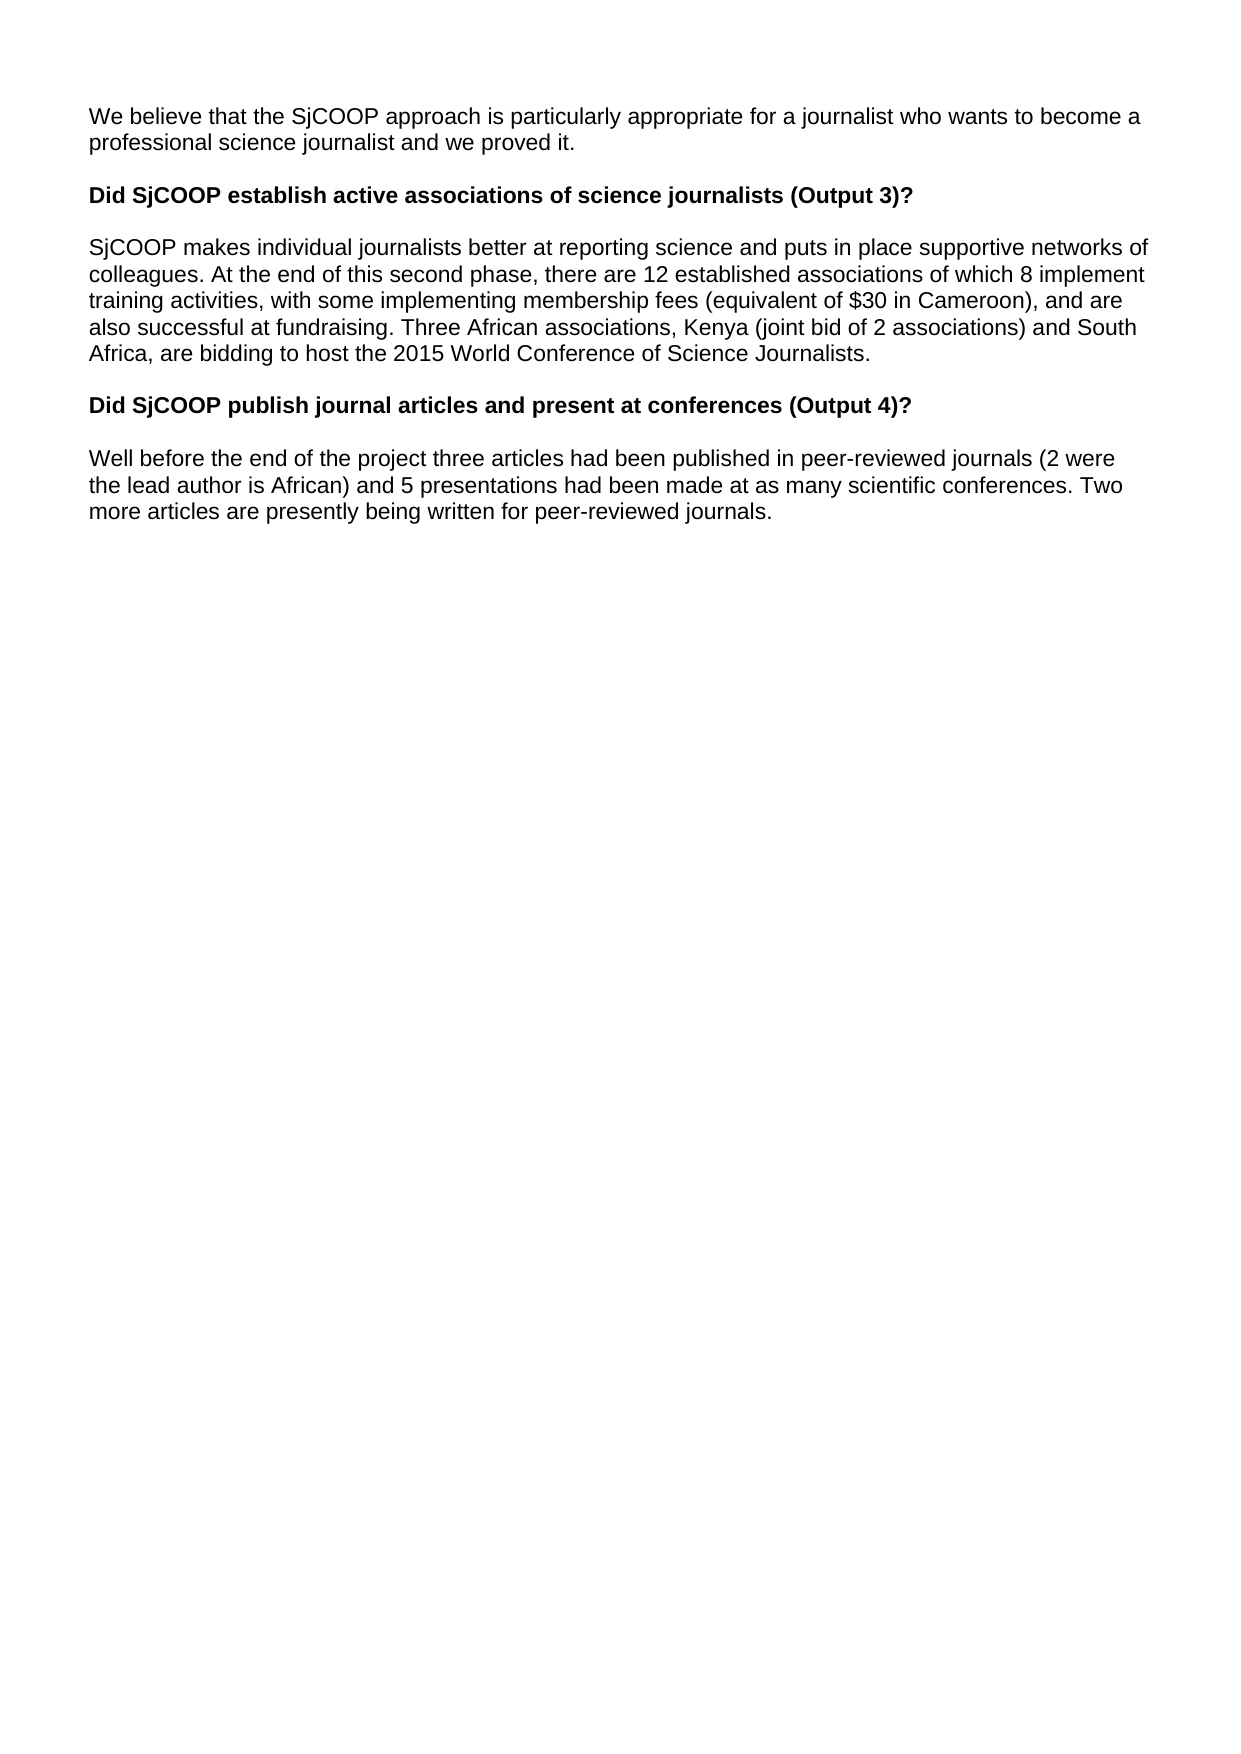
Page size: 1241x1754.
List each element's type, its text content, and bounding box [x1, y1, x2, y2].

text Did SjCOOP establish active associations of science journalists (Output 3)? [89, 182, 1152, 208]
text Did SjCOOP publish journal articles and present at conferences (Output 4)? [89, 392, 1152, 419]
text Well before the end of the project three articles had been published in peer-reviewed journals (2 were the lead author is African) and 5 presentations had been made at as many scientific conferences. Two more articles are presently being written for peer-reviewed journals. [89, 445, 1152, 524]
text SjCOOP makes individual journalists better at reporting science and puts in place supportive networks of colleagues. At the end of this second phase, there are 12 established associations of which 8 implement training activities, with some implementing membership fees (equivalent of $30 in Cameroon), and are also successful at fundraising. Three African associations, Kenya (joint bid of 2 associations) and South Africa, are bidding to host the 2015 World Conference of Science Journalists. [89, 234, 1152, 366]
text We believe that the SjCOOP approach is particularly appropriate for a journalist who wants to become a professional science journalist and we proved it. [89, 103, 1152, 155]
